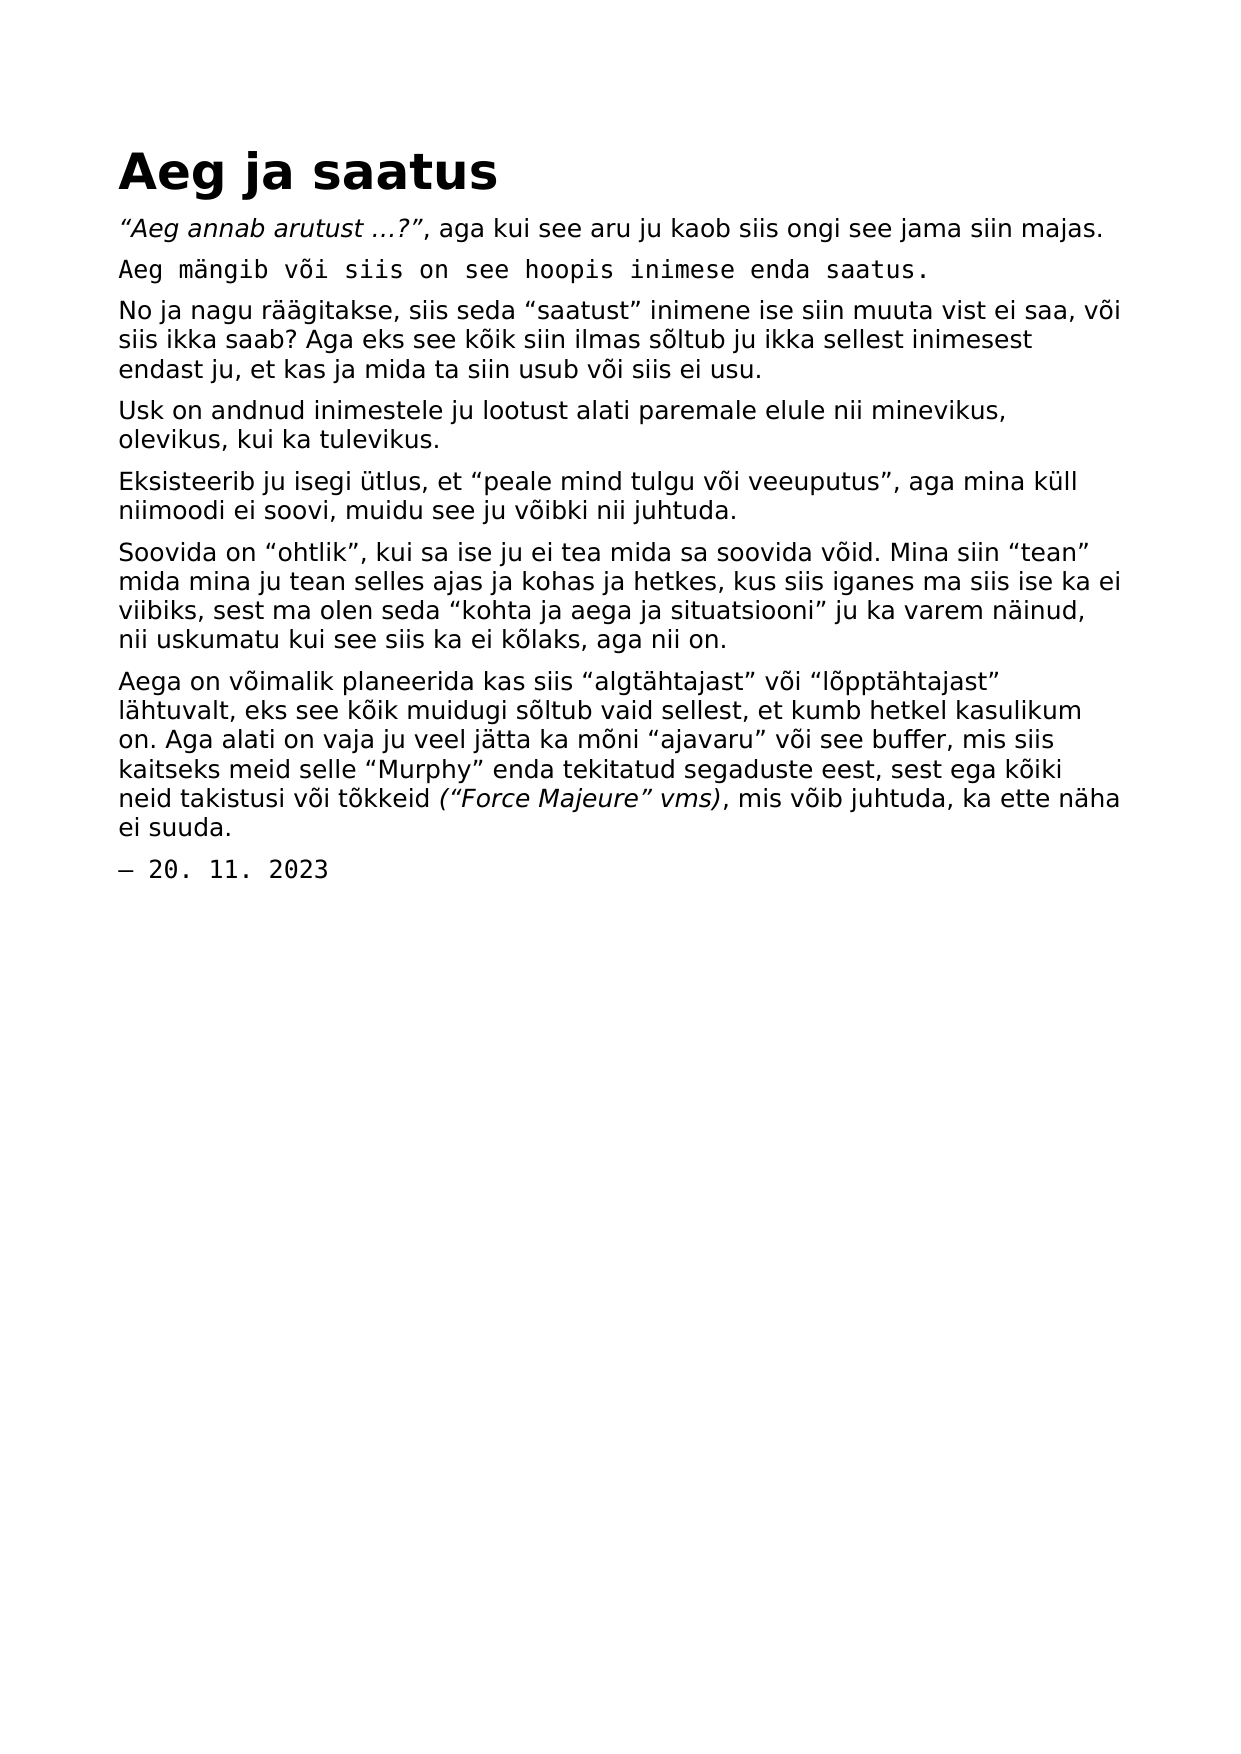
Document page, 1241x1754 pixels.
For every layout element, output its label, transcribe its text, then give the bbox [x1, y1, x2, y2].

subtitle Aeg ja saatus [118, 143, 1122, 201]
text — 20. 11. 2023 [118, 855, 1122, 884]
text No ja nagu räägitakse, siis seda “saatust” inimene ise siin muuta vist ei saa, või siis ikka saab? Aga eks see kõik siin ilmas sõltub ju ikka sellest inimesest endast ju, et kas ja mida ta siin usub või siis ei usu. [118, 296, 1122, 384]
text Usk on andnud inimestele ju lootust alati paremale elule nii minevikus, olevikus, kui ka tulevikus. [118, 396, 1122, 455]
text Eksisteerib ju isegi ütlus, et “peale mind tulgu või veeuputus”, aga mina küll niimoodi ei soovi, muidu see ju võibki nii juhtuda. [118, 467, 1122, 526]
text Aeg mängib või siis on see hoopis inimese enda saatus. [118, 256, 1122, 285]
text “Aeg annab arutust …?”, aga kui see aru ju kaob siis ongi see jama siin majas. [118, 214, 1122, 243]
text Aega on võimalik planeerida kas siis “algtähtajast” või “lõpptähtajast” lähtuvalt, eks see kõik muidugi sõltub vaid sellest, et kumb hetkel kasulikum on. Aga alati on vaja ju veel jätta ka mõni “ajavaru” või see buffer, mis siis kaitseks meid selle “Murphy” enda tekitatud segaduste eest, sest ega kõiki neid takistusi või tõkkeid (“Force Majeure” vms), mis võib juhtuda, ka ette näha ei suuda. [118, 667, 1122, 842]
text Soovida on “ohtlik”, kui sa ise ju ei tea mida sa soovida võid. Mina siin “tean” mida mina ju tean selles ajas ja kohas ja hetkes, kus siis iganes ma siis ise ka ei viibiks, sest ma olen seda “kohta ja aega ja situatsiooni” ju ka varem näinud, nii uskumatu kui see siis ka ei kõlaks, aga nii on. [118, 538, 1122, 655]
